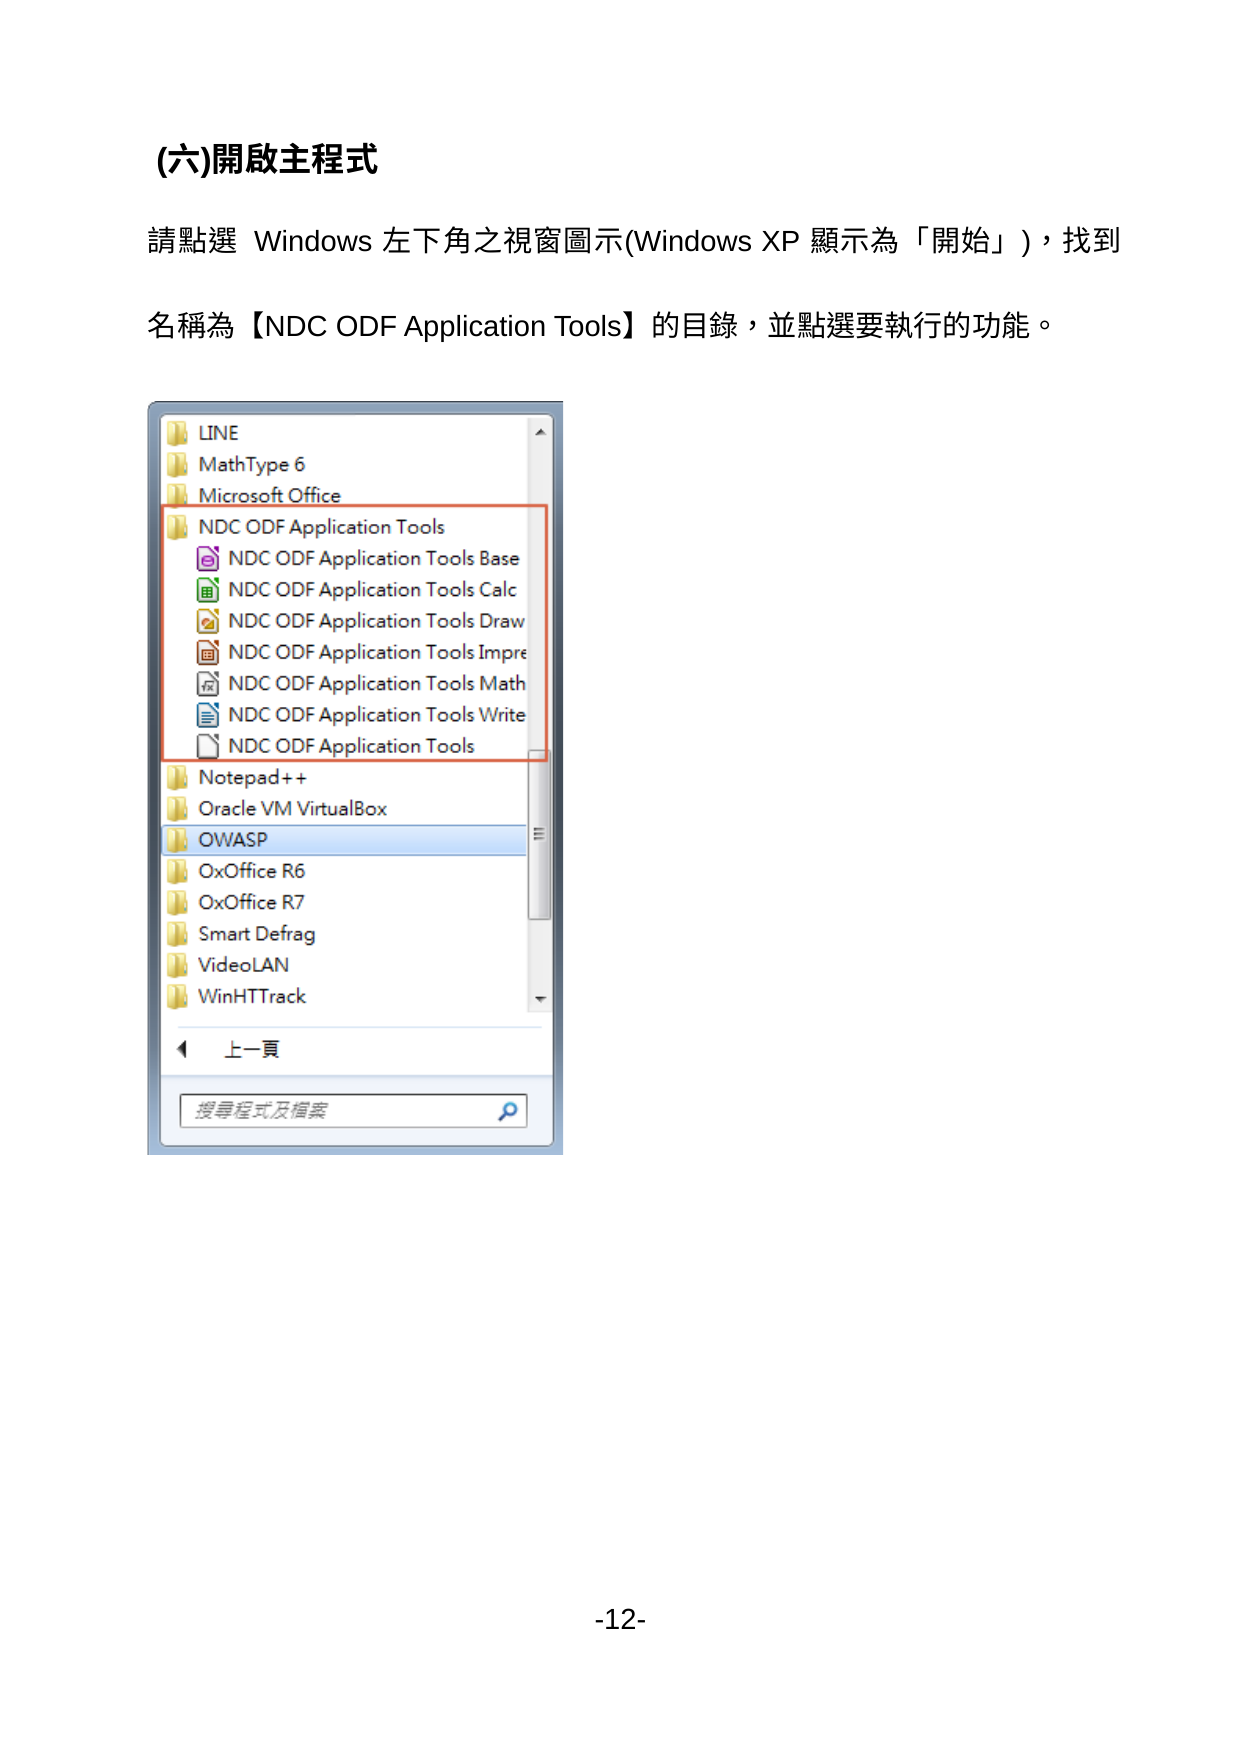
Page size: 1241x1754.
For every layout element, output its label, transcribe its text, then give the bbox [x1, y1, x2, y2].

text 請點選 Windows 左下角之視窗圖示(Windows XP 顯示為「開始」)，找到名稱為【NDC ODF Application Tools】的目錄，並點選要執行的功能。 [148, 217, 1122, 344]
picture [147, 401, 564, 1155]
subtitle 開啟主程式 [118, 133, 1122, 181]
